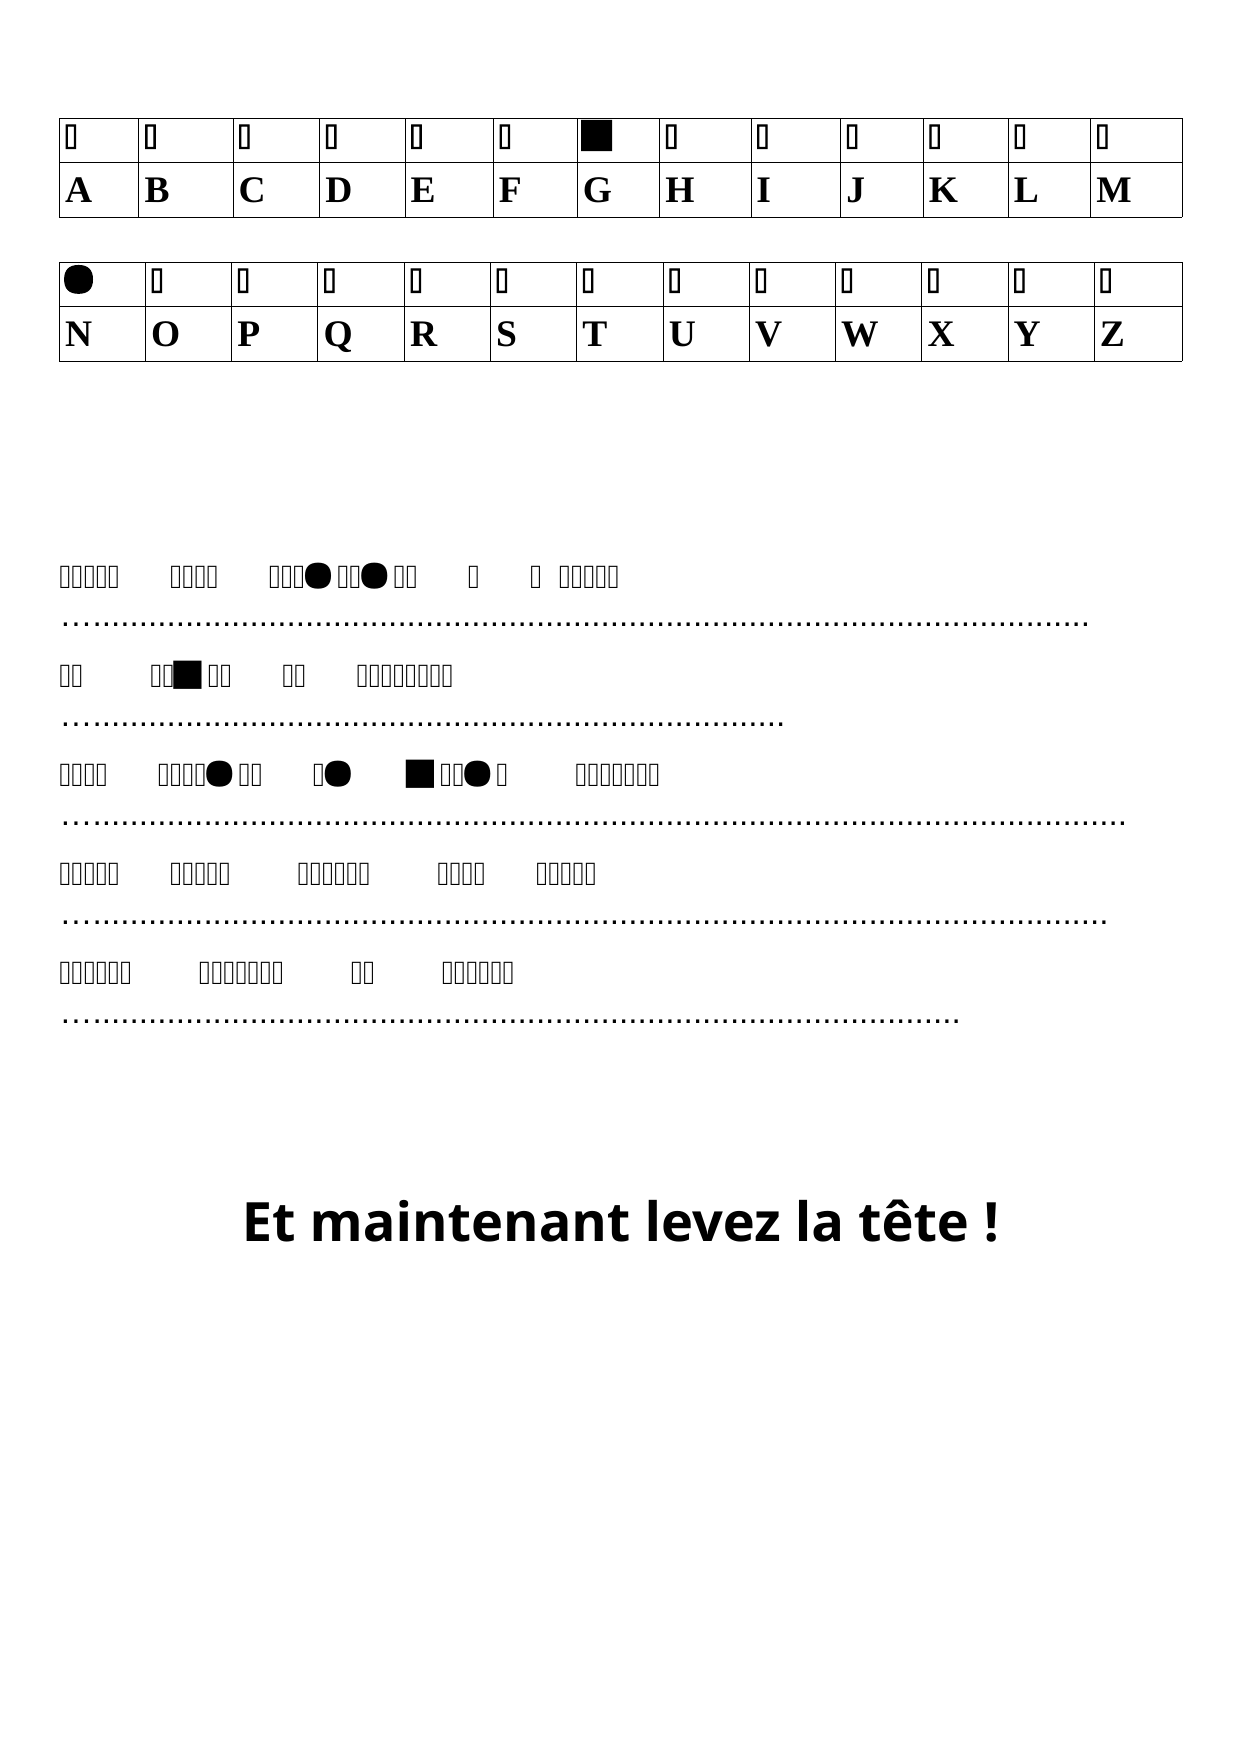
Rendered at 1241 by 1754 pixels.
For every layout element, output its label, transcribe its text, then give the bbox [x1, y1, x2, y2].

table_header m [1091, 119, 1182, 162]
text ….............................................................................................................. [59, 893, 1181, 931]
table_cell B [139, 163, 233, 217]
text chers amis bienvenue a l ecole [59, 565, 1181, 596]
table_cell V [750, 307, 835, 361]
table_header e [406, 119, 493, 162]
table_header n [60, 263, 145, 306]
table_cell N [60, 307, 145, 361]
table_header u [664, 263, 749, 306]
table_header g [578, 119, 659, 162]
table_cell E [406, 163, 493, 217]
table_cell R [405, 307, 490, 361]
table_header k [924, 119, 1008, 162]
table_cell T [577, 307, 663, 361]
table_cell D [320, 163, 405, 217]
table_cell X [922, 307, 1008, 361]
table_header r [405, 263, 490, 306]
table_cell A [60, 163, 138, 217]
table_header b [139, 119, 233, 162]
table_cell F [494, 163, 577, 217]
table_header h [660, 119, 751, 162]
table_header c [234, 119, 319, 162]
table_cell U [664, 307, 749, 361]
table_cell M [1091, 163, 1182, 217]
text de magie de poudlard [59, 664, 1181, 694]
table_header t [577, 263, 663, 306]
table_header o [146, 263, 231, 306]
table_header j [841, 119, 923, 162]
table_header p [232, 263, 317, 306]
text pour devenir un grand sorcier [59, 763, 1181, 794]
table_cell P [232, 307, 317, 361]
table_cell G [578, 163, 659, 217]
table_cell K [924, 163, 1008, 217]
table_cell I [752, 163, 840, 217]
table_cell W [836, 307, 921, 361]
text …............................................................................................................ [59, 596, 1181, 634]
table_cell Q [318, 307, 404, 361]
table_header i [752, 119, 840, 162]
table_header v [750, 263, 835, 306]
table_header s [491, 263, 576, 306]
text Et maintenant levez la tête ! [59, 1184, 1181, 1258]
table_header z [1095, 263, 1182, 306]
table_header l [1009, 119, 1090, 162]
text …........................................................................... [59, 694, 1181, 733]
text comme harry potter vous aller [59, 862, 1181, 893]
table_header q [318, 263, 404, 306]
table_cell J [841, 163, 923, 217]
table_header d [320, 119, 405, 162]
text ….............................................................................................. [59, 992, 1181, 1030]
table_cell L [1009, 163, 1090, 217]
table_header f [494, 119, 577, 162]
text …................................................................................................................ [59, 794, 1181, 832]
table_header y [1009, 263, 1094, 306]
table_cell C [234, 163, 319, 217]
text devoir trouver le tresor [59, 961, 1181, 992]
table_cell S [491, 307, 576, 361]
table_header w [836, 263, 921, 306]
table_cell Z [1095, 307, 1182, 361]
table_cell Y [1009, 307, 1094, 361]
table_cell H [660, 163, 751, 217]
table_header x [922, 263, 1008, 306]
table_cell O [146, 307, 231, 361]
table_header a [60, 119, 138, 162]
